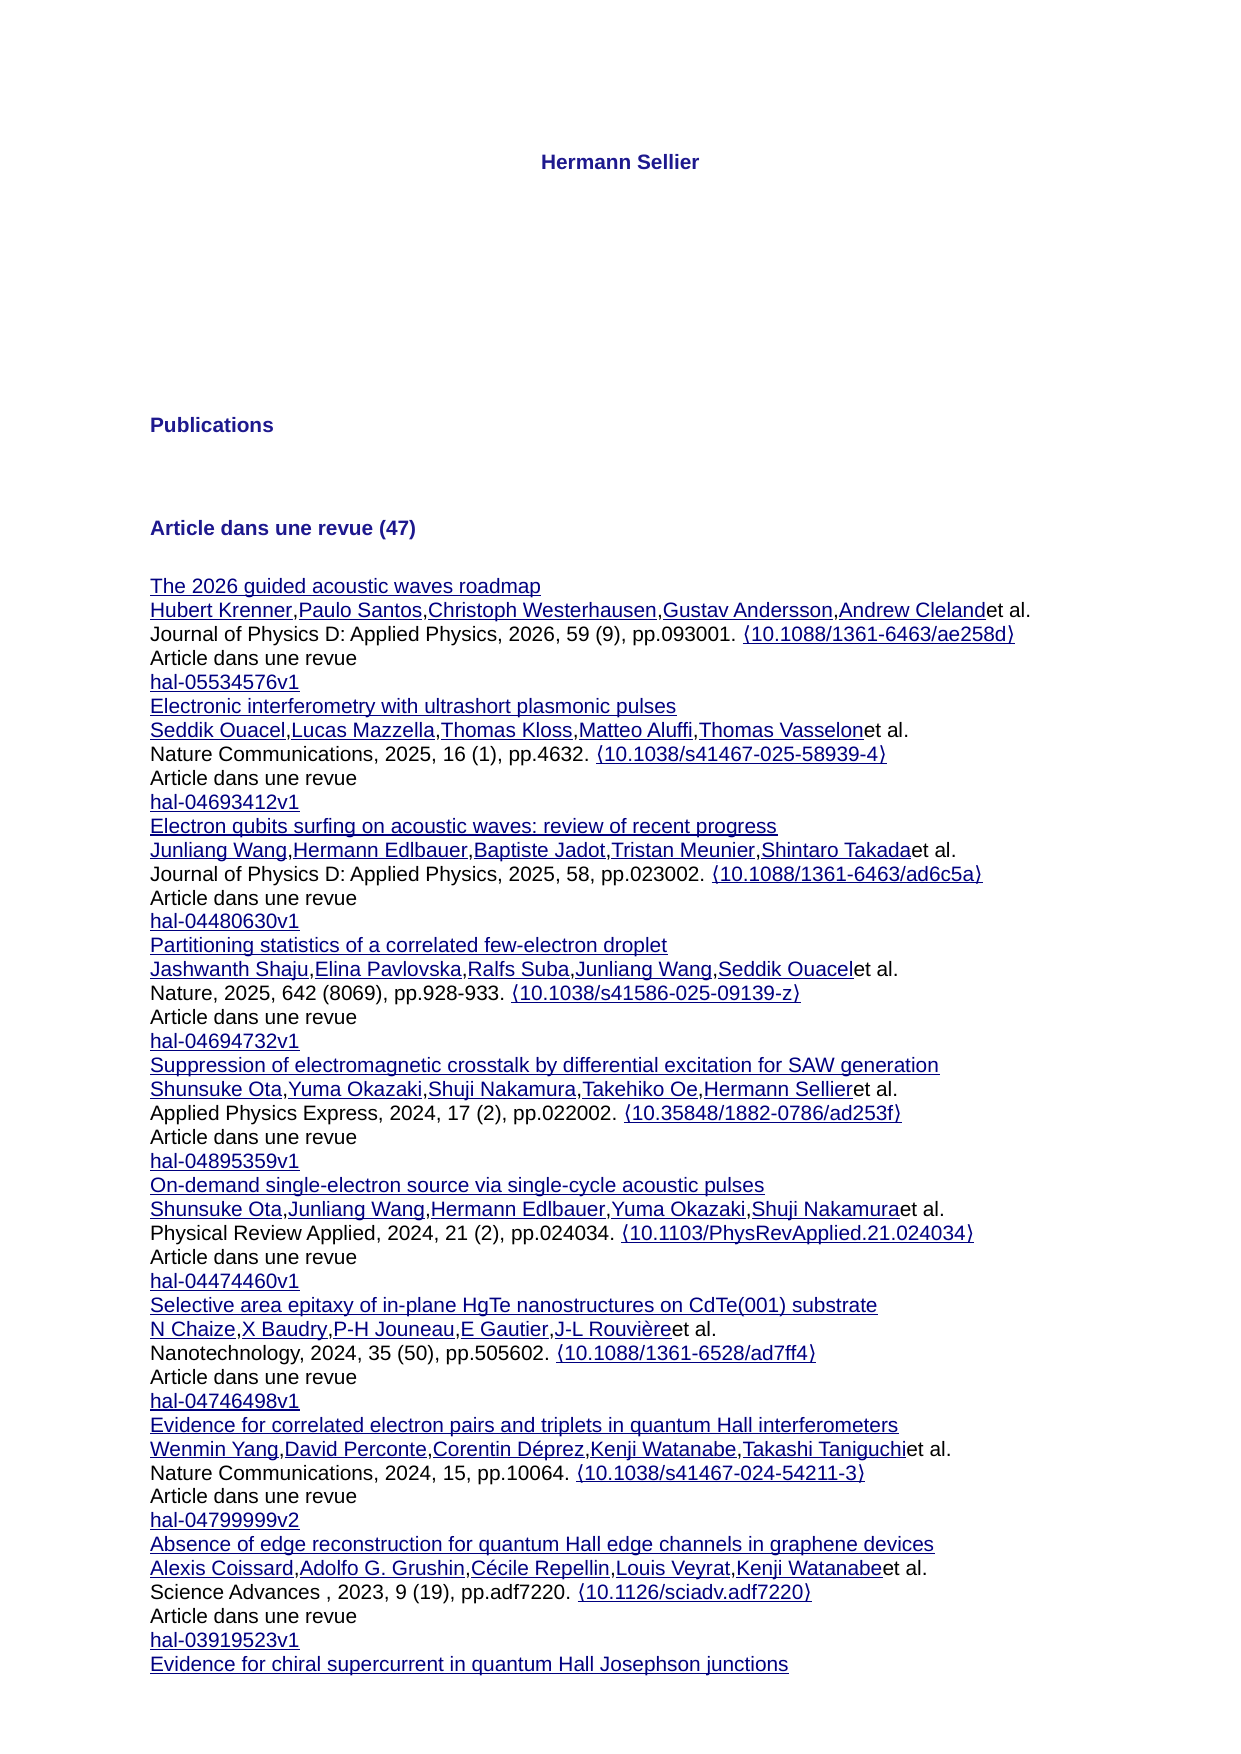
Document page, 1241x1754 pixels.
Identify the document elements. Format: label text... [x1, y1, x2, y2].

table_header The 2026 guided acoustic waves roadmap Hubert Krenner,Paulo Santos,Christoph Westerhausen,Gustav Andersson,Andrew Clelandet al. Journal of Physics D: Applied Physics, 2026, 59 (9), pp.093001. ⟨10.1088/1361-6463/ae258d⟩ Article dans une revue hal-05534576v1 [150, 574, 1090, 694]
table_cell Evidence for correlated electron pairs and triplets in quantum Hall interferometers Wenmin Yang,David Perconte,Corentin Déprez,Kenji Watanabe,Takashi Taniguchiet al. Nature Communications, 2024, 15, pp.10064. ⟨10.1038/s41467-024-54211-3⟩ Article dans une revue hal-04799999v2 [150, 1413, 1090, 1532]
table_cell Suppression of electromagnetic crosstalk by differential excitation for SAW generation Shunsuke Ota,Yuma Okazaki,Shuji Nakamura,Takehiko Oe,Hermann Sellieret al. Applied Physics Express, 2024, 17 (2), pp.022002. ⟨10.35848/1882-0786/ad253f⟩ Article dans une revue hal-04895359v1 [150, 1053, 1090, 1173]
table_cell Absence of edge reconstruction for quantum Hall edge channels in graphene devices Alexis Coissard,Adolfo G. Grushin,Cécile Repellin,Louis Veyrat,Kenji Watanabeet al. Science Advances , 2023, 9 (19), pp.adf7220. ⟨10.1126/sciadv.adf7220⟩ Article dans une revue hal-03919523v1 [150, 1532, 1090, 1652]
table_cell Selective area epitaxy of in-plane HgTe nanostructures on CdTe(001) substrate N Chaize,X Baudry,P-H Jouneau,E Gautier,J-L Rouvièreet al. Nanotechnology, 2024, 35 (50), pp.505602. ⟨10.1088/1361-6528/ad7ff4⟩ Article dans une revue hal-04746498v1 [150, 1293, 1090, 1412]
table_cell Evidence for chiral supercurrent in quantum Hall Josephson junctions [150, 1652, 1090, 1676]
subtitle Hermann Sellier [150, 150, 1090, 174]
subtitle Article dans une revue (47) [150, 516, 1090, 539]
table_cell Electron qubits surfing on acoustic waves: review of recent progress Junliang Wang,Hermann Edlbauer,Baptiste Jadot,Tristan Meunier,Shintaro Takadaet al. Journal of Physics D: Applied Physics, 2025, 58, pp.023002. ⟨10.1088/1361-6463/ad6c5a⟩ Article dans une revue hal-04480630v1 [150, 814, 1090, 933]
subtitle Publications [150, 412, 1090, 436]
table_cell Electronic interferometry with ultrashort plasmonic pulses Seddik Ouacel,Lucas Mazzella,Thomas Kloss,Matteo Aluffi,Thomas Vasselonet al. Nature Communications, 2025, 16 (1), pp.4632. ⟨10.1038/s41467-025-58939-4⟩ Article dans une revue hal-04693412v1 [150, 694, 1090, 813]
table_cell On-demand single-electron source via single-cycle acoustic pulses Shunsuke Ota,Junliang Wang,Hermann Edlbauer,Yuma Okazaki,Shuji Nakamuraet al. Physical Review Applied, 2024, 21 (2), pp.024034. ⟨10.1103/PhysRevApplied.21.024034⟩ Article dans une revue hal-04474460v1 [150, 1173, 1090, 1293]
table_cell Partitioning statistics of a correlated few-electron droplet Jashwanth Shaju,Elina Pavlovska,Ralfs Suba,Junliang Wang,Seddik Ouacelet al. Nature, 2025, 642 (8069), pp.928-933. ⟨10.1038/s41586-025-09139-z⟩ Article dans une revue hal-04694732v1 [150, 933, 1090, 1053]
